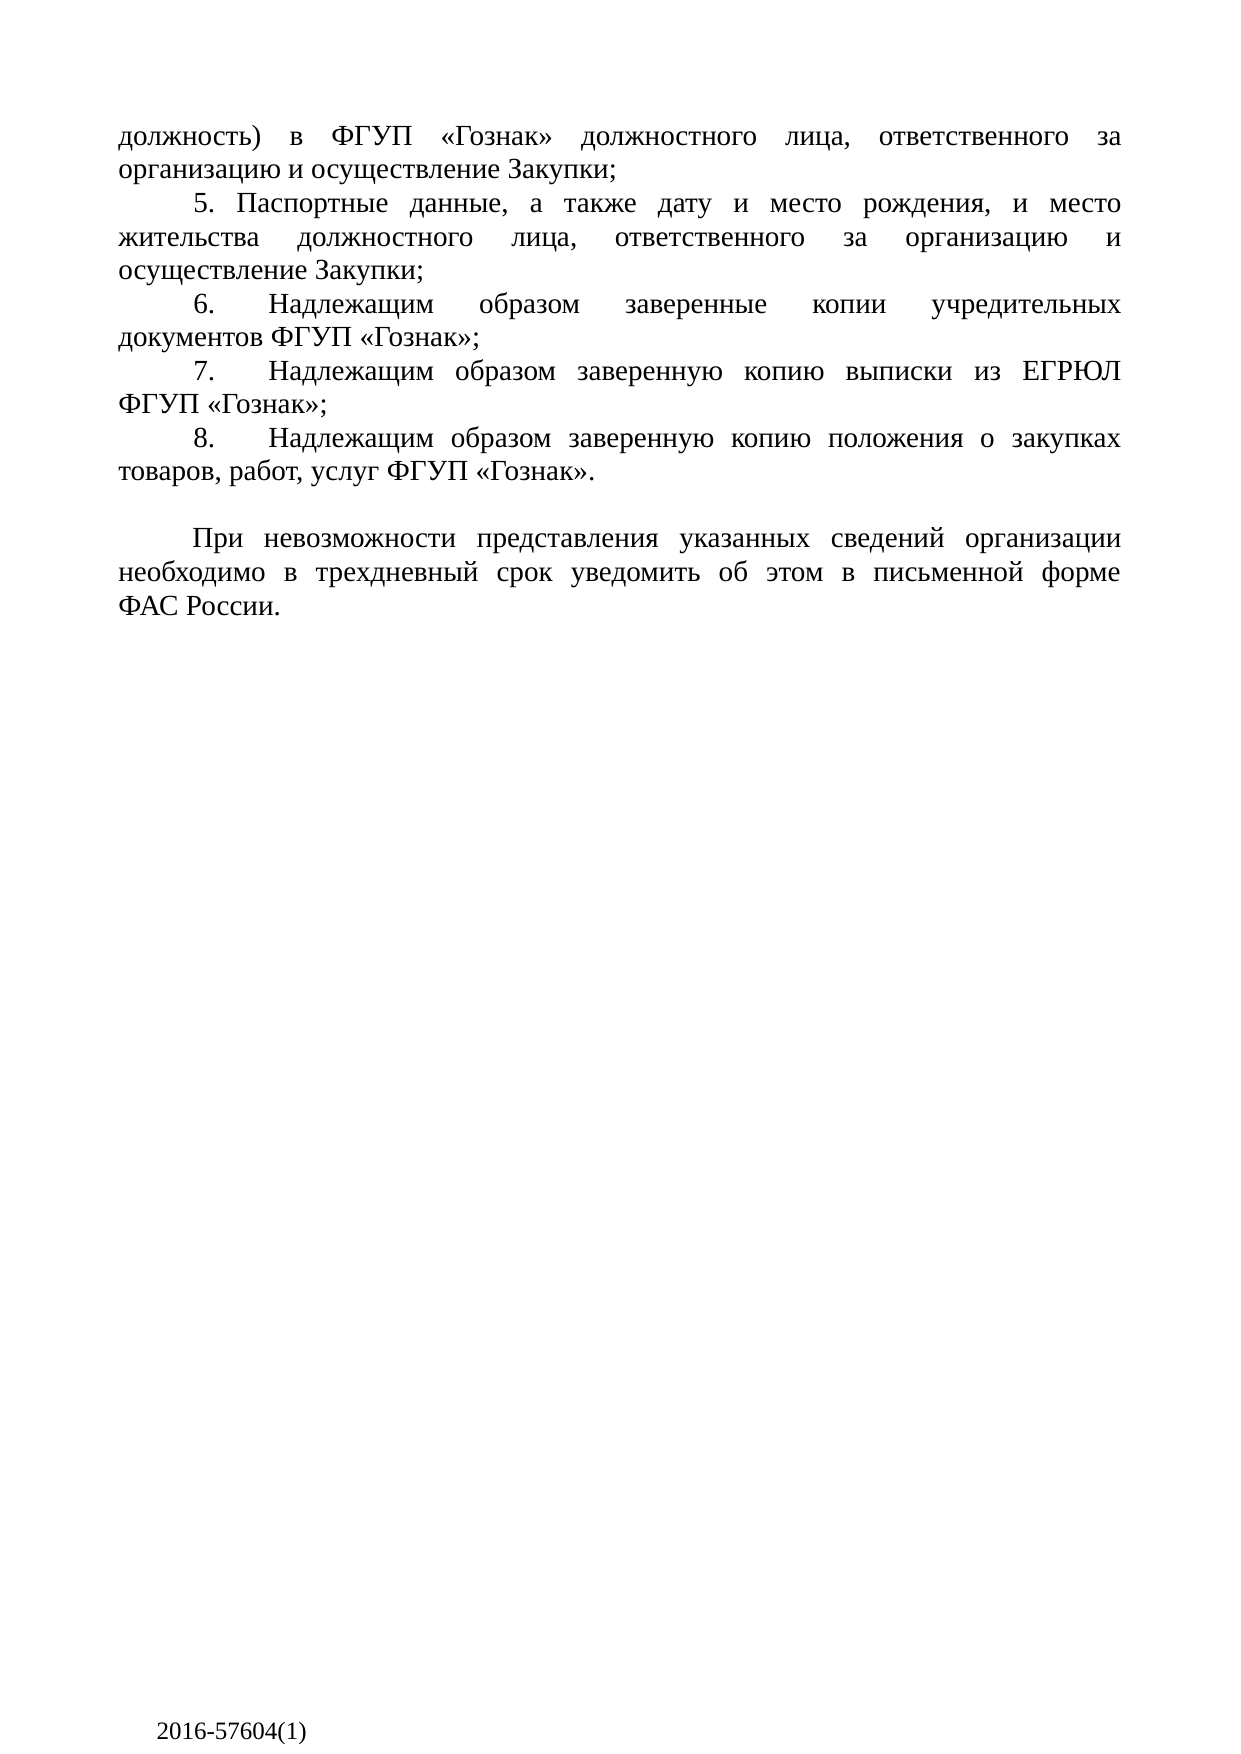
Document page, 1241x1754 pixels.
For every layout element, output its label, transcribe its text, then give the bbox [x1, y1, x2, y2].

list должность) в ФГУП «Гознак» должностного лица, ответственного за организацию и осуществление Закупки; [118, 118, 1122, 185]
text При невозможности представления указанных сведений организации необходимо в трехдневный срок уведомить об этом в письменной форме ФАС России. [118, 521, 1122, 621]
list Надлежащим образом заверенную копию выписки из ЕГРЮЛ ФГУП «Гознак»; [118, 353, 1122, 420]
text 5. Паспортные данные, а также дату и место рождения, и место жительства должностного лица, ответственного за организацию и осуществление Закупки; [118, 185, 1122, 286]
list Надлежащим образом заверенную копию положения о закупках товаров, работ, услуг ФГУП «Гознак». [118, 420, 1122, 487]
list Надлежащим образом заверенные копии учредительных документов ФГУП «Гознак»; [118, 286, 1122, 353]
